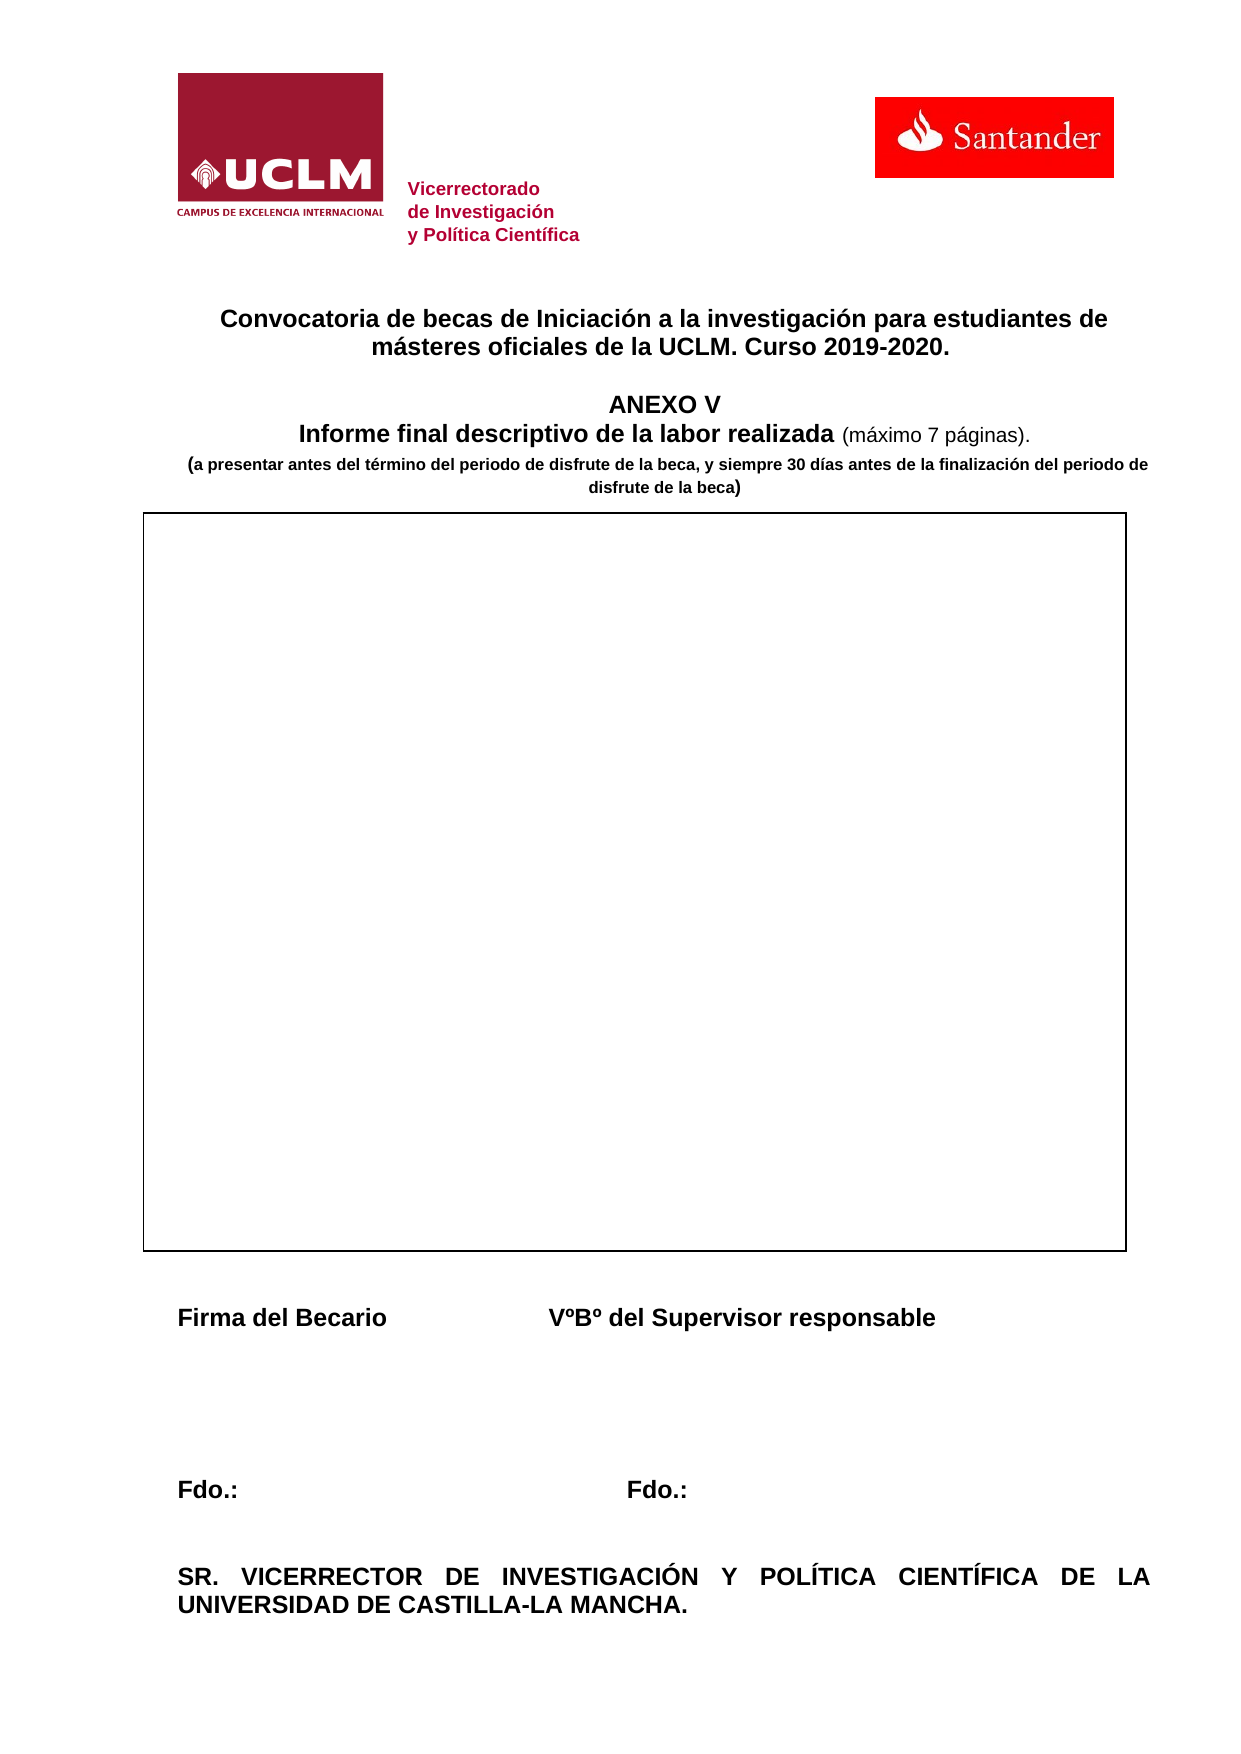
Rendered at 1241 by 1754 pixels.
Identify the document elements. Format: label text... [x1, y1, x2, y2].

text Firma del Becario VºBº del Supervisor responsable [177, 1303, 1152, 1331]
text ANEXO V [177, 390, 1152, 419]
text Fdo.: Fdo.: [177, 1475, 1152, 1504]
subtitle Convocatoria de becas de Iniciación a la investigación para estudiantes de másteres oficiales de la UCLM. Curso 2019-2020. [177, 304, 1152, 361]
subtitle Informe final descriptivo de la labor realizada (máximo 7 páginas). [177, 419, 1152, 447]
text SR. VICERRECTOR DE INVESTIGACIÓN Y POLÍTICA CIENTÍFICA DE LA UNIVERSIDAD DE CASTILLA-LA MANCHA. [177, 1561, 1152, 1619]
subtitle (a presentar antes del término del periodo de disfrute de la beca, y siempre 30 días antes de la finalización del periodo de disfrute de la beca) [177, 447, 1152, 498]
